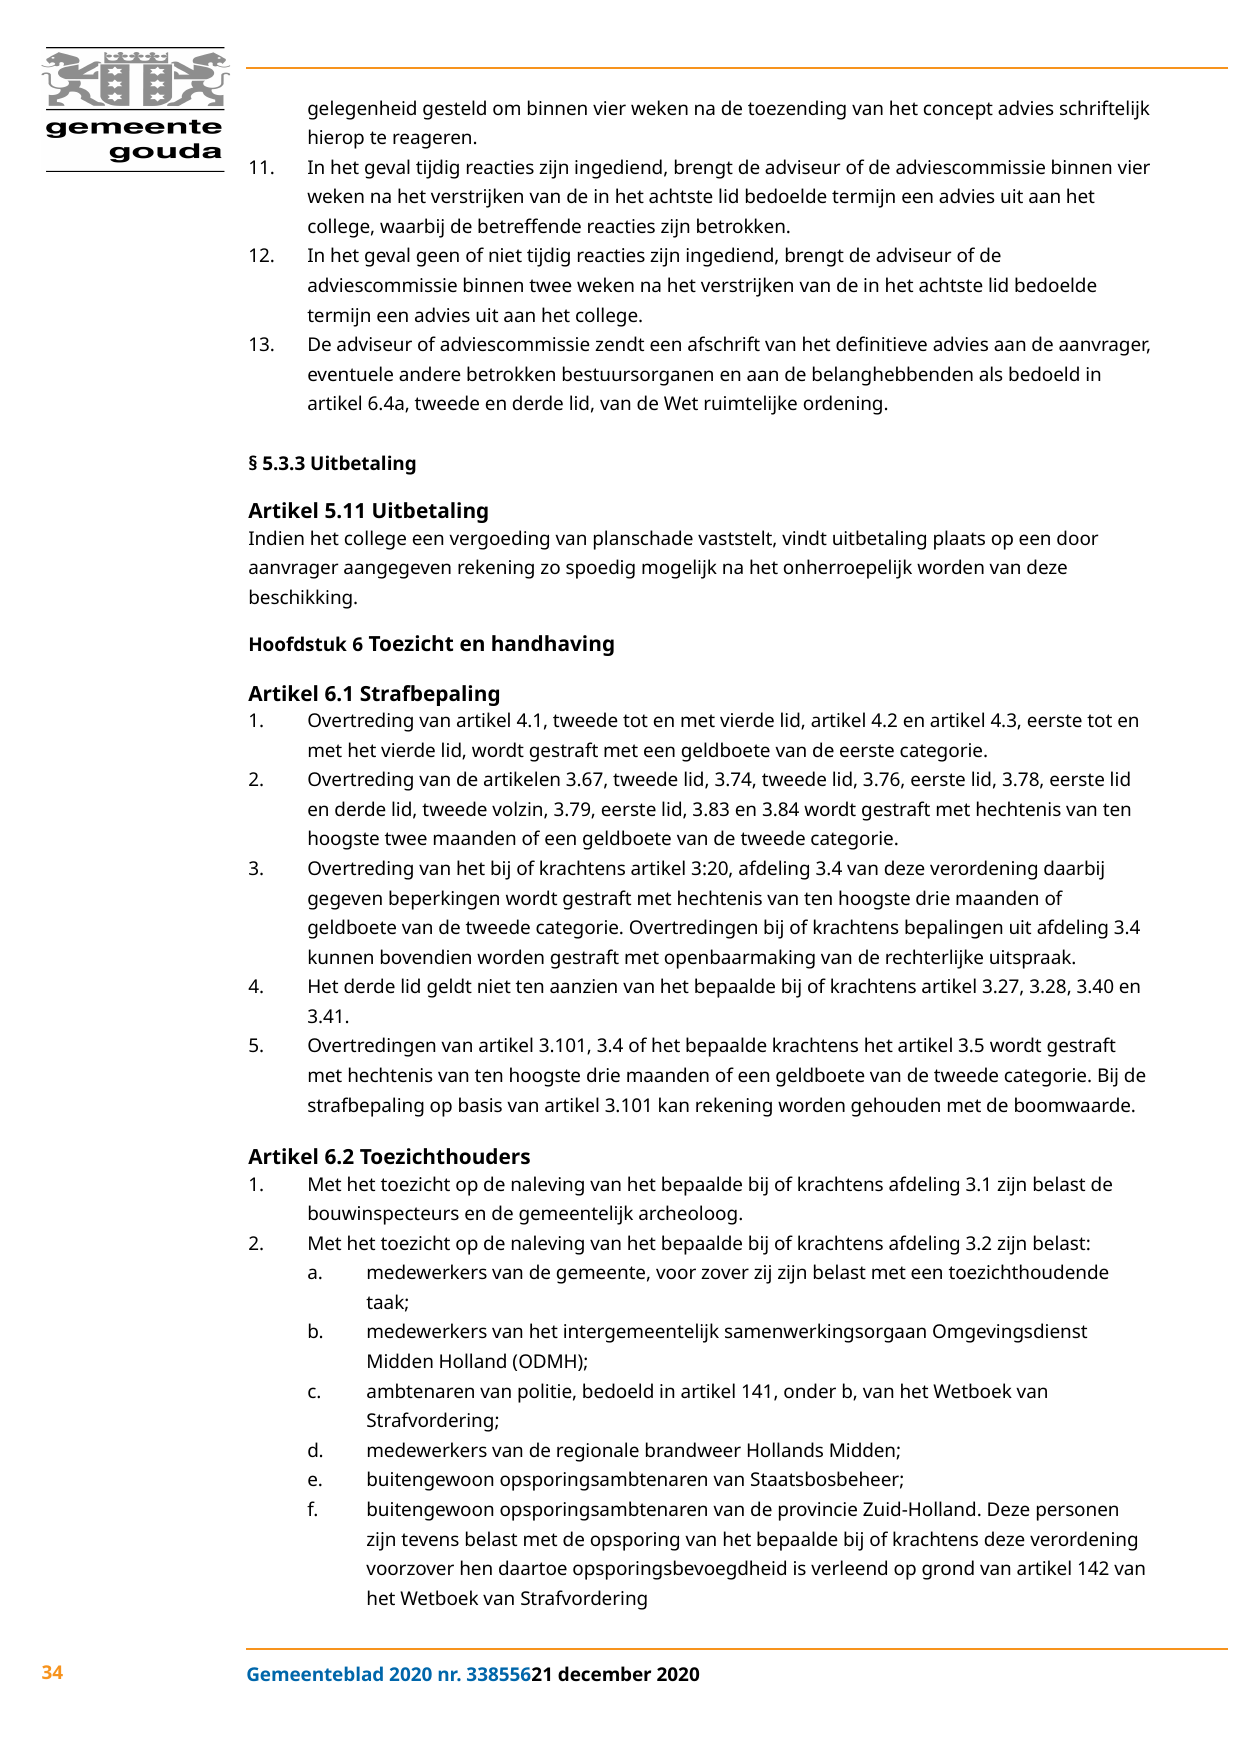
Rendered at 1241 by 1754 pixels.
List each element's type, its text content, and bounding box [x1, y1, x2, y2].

list Overtreding van de artikelen 3.67, tweede lid, 3.74, tweede lid, 3.76, eerste lid, 3.78, eerste lid en derde lid, tweede volzin, 3.79, eerste lid, 3.83 en 3.84 wordt gestraft met hechtenis van ten hoogste twee maanden of een geldboete van de tweede categorie. [248, 766, 1152, 851]
list Overtreding van het bij of krachtens artikel 3:20, afdeling 3.4 van deze verordening daarbij gegeven beperkingen wordt gestraft met hechtenis van ten hoogste drie maanden of geldboete van de tweede categorie. Overtredingen bij of krachtens bepalingen uit afdeling 3.4 kunnen bovendien worden gestraft met openbaarmaking van de rechterlijke uitspraak. [248, 855, 1152, 970]
picture [41, 47, 231, 172]
list Overtreding van artikel 4.1, tweede tot en met vierde lid, artikel 4.2 en artikel 4.3, eerste tot en met het vierde lid, wordt gestraft met een geldboete van de eerste categorie. [248, 707, 1152, 763]
list In het geval tijdig reacties zijn ingediend, brengt de adviseur of de adviescommissie binnen vier weken na het verstrijken van de in het achtste lid bedoelde termijn een advies uit aan het college, waarbij de betreffende reacties zijn betrokken. [248, 154, 1152, 239]
list In het geval geen of niet tijdig reacties zijn ingediend, brengt de adviseur of de adviescommissie binnen twee weken na het verstrijken van de in het achtste lid bedoelde termijn een advies uit aan het college. [248, 243, 1152, 328]
text Artikel 6.2 Toezichthouders [248, 1142, 1152, 1171]
list medewerkers van het intergemeentelijk samenwerkingsorgaan Omgevingsdienst Midden Holland (ODMH); [307, 1319, 1152, 1374]
list buitengewoon opsporingsambtenaren van Staatsbosbeheer; [307, 1467, 1152, 1492]
list buitengewoon opsporingsambtenaren van de provincie Zuid-Holland. Deze personen zijn tevens belast met de opsporing van het bepaalde bij of krachtens deze verordening voorzover hen daartoe opsporingsbevoegdheid is verleend op grond van artikel 142 van het Wetboek van Strafvordering [307, 1496, 1152, 1611]
list Het derde lid geldt niet ten aanzien van het bepaalde bij of krachtens artikel 3.27, 3.28, 3.40 en 3.41. [248, 973, 1152, 1029]
list ambtenaren van politie, bedoeld in artikel 141, onder b, van het Wetboek van Strafvordering; [307, 1378, 1152, 1433]
list Overtredingen van artikel 3.101, 3.4 of het bepaalde krachtens het artikel 3.5 wordt gestraft met hechtenis van ten hoogste drie maanden of een geldboete van de tweede categorie. Bij de strafbepaling op basis van artikel 3.101 kan rekening worden gehouden met de boomwaarde. [248, 1033, 1152, 1118]
list De adviseur of adviescommissie zendt een afschrift van het definitieve advies aan de aanvrager, eventuele andere betrokken bestuursorganen en aan de belanghebbenden als bedoeld in artikel 6.4a, tweede en derde lid, van de Wet ruimtelijke ordening. [248, 331, 1152, 416]
text Indien het college een vergoeding van planschade vaststelt, vindt uitbetaling plaats op een door aanvrager aangegeven rekening zo spoedig mogelijk na het onherroepelijk worden van deze beschikking. [248, 525, 1152, 610]
text Artikel 5.11 Uitbetaling [248, 496, 1152, 525]
list Met het toezicht op de naleving van het bepaalde bij of krachtens afdeling 3.2 zijn belast: [248, 1230, 1152, 1256]
text Hoofdstuk 6 Toezicht en handhaving [248, 629, 1152, 658]
list Met het toezicht op de naleving van het bepaalde bij of krachtens afdeling 3.1 zijn belast de bouwinspecteurs en de gemeentelijk archeoloog. [248, 1171, 1152, 1226]
text Artikel 6.1 Strafbepaling [248, 679, 1152, 707]
list gelegenheid gesteld om binnen vier weken na de toezending van het concept advies schriftelijk hierop te reageren. [248, 95, 1152, 150]
list medewerkers van de regionale brandweer Hollands Midden; [307, 1437, 1152, 1463]
text § 5.3.3 Uitbetaling [248, 450, 1152, 476]
list medewerkers van de gemeente, voor zover zij zijn belast met een toezichthoudende taak; [307, 1259, 1152, 1315]
